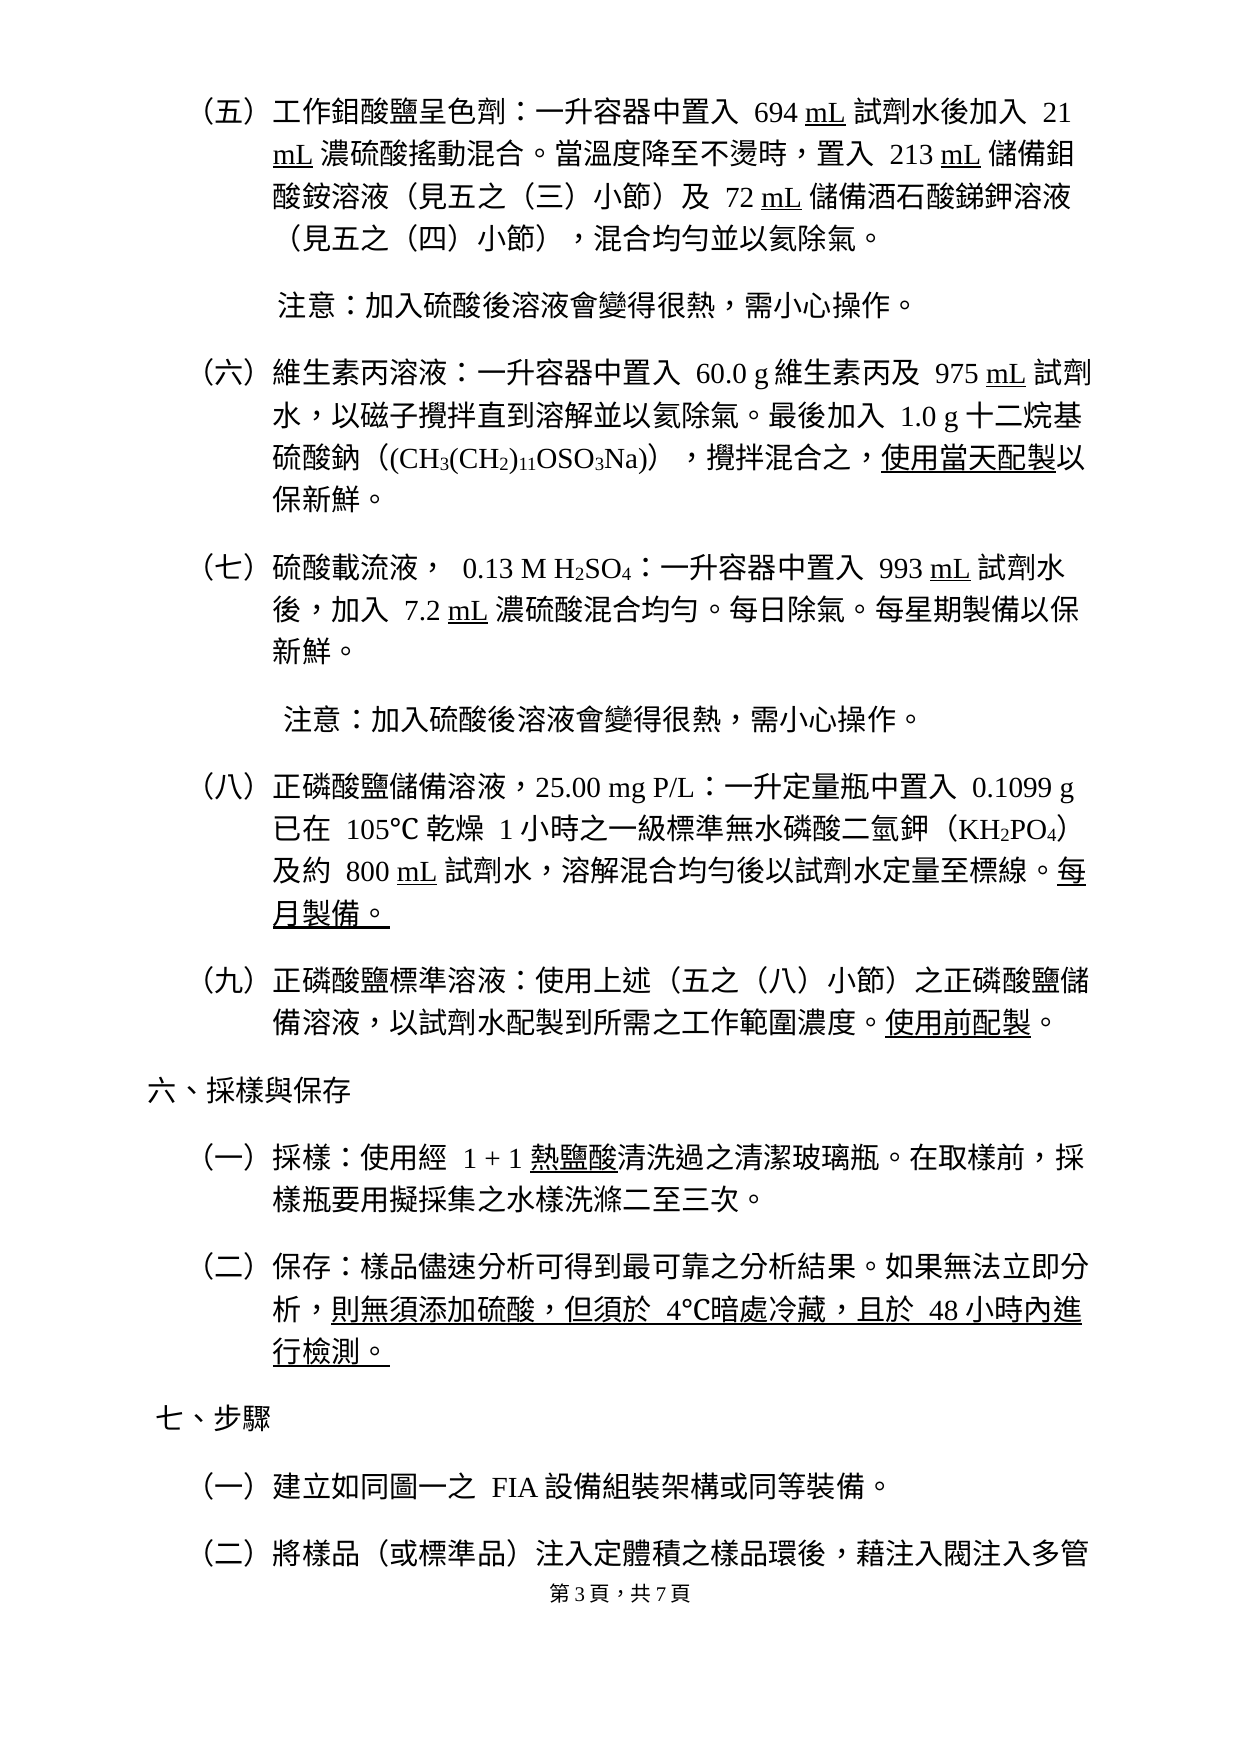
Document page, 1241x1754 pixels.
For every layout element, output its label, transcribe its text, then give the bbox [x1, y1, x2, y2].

text （二）保存：樣品儘速分析可得到最可靠之分析結果。如果無法立即分析，則無須添加硫酸，但須於 4℃暗處冷藏，且於 48 小時內進行檢測。 [185, 1244, 1092, 1371]
text （一）採樣：使用經 1 + 1 熱鹽酸清洗過之清潔玻璃瓶。在取樣前，採樣瓶要用擬採集之水樣洗滌二至三次。 [185, 1134, 1092, 1219]
text 注意：加入硫酸後溶液會變得很熱，需小心操作。 [278, 283, 1092, 325]
text 注意：加入硫酸後溶液會變得很熱，需小心操作。 [283, 696, 1092, 738]
text （一）建立如同圖一之 FIA 設備組裝架構或同等裝備。 [185, 1463, 1092, 1506]
text 六、採樣與保存 [148, 1067, 1092, 1109]
text （二）將樣品（或標準品）注入定體積之樣品環後，藉注入閥注入多管式 FIA 載流液內，依設計目的混合、緩衝、反應、加熱、呈色，然後流經流穿式樣品槽，並於 880 nm 波長檢測定量。 [185, 1531, 1092, 1573]
text （五）工作鉬酸鹽呈色劑：一升容器中置入 694 mL 試劑水後加入 21 mL 濃硫酸搖動混合。當溫度降至不燙時，置入 213 mL 儲備鉬酸銨溶液（見五之（三）小節）及 72 mL 儲備酒石酸銻鉀溶液（見五之（四）小節），混合均勻並以氦除氣。 [185, 89, 1092, 258]
text 七、步驟 [148, 1396, 1092, 1438]
text （九）正磷酸鹽標準溶液：使用上述（五之（八）小節）之正磷酸鹽儲備溶液，以試劑水配製到所需之工作範圍濃度。使用前配製。 [185, 958, 1092, 1042]
text （八）正磷酸鹽儲備溶液，25.00 mg P/L：一升定量瓶中置入 0.1099 g 已在 105℃ 乾燥 1 小時之一級標準無水磷酸二氫鉀（KH2PO4）及約 800 mL 試劑水，溶解混合均勻後以試劑水定量至標線。每月製備。 [185, 763, 1092, 933]
text （七）硫酸載流液， 0.13 M H2SO4：一升容器中置入 993 mL 試劑水後，加入 7.2 mL 濃硫酸混合均勻。每日除氣。每星期製備以保新鮮。 [185, 544, 1092, 671]
text （六）維生素丙溶液：一升容器中置入 60.0 g維生素丙及 975 mL 試劑水，以磁子攪拌直到溶解並以氦除氣。最後加入 1.0 g 十二烷基硫酸鈉（(CH3(CH2)11OSO3Na)），攪拌混合之，使用當天配製以保新鮮。 [185, 350, 1092, 519]
